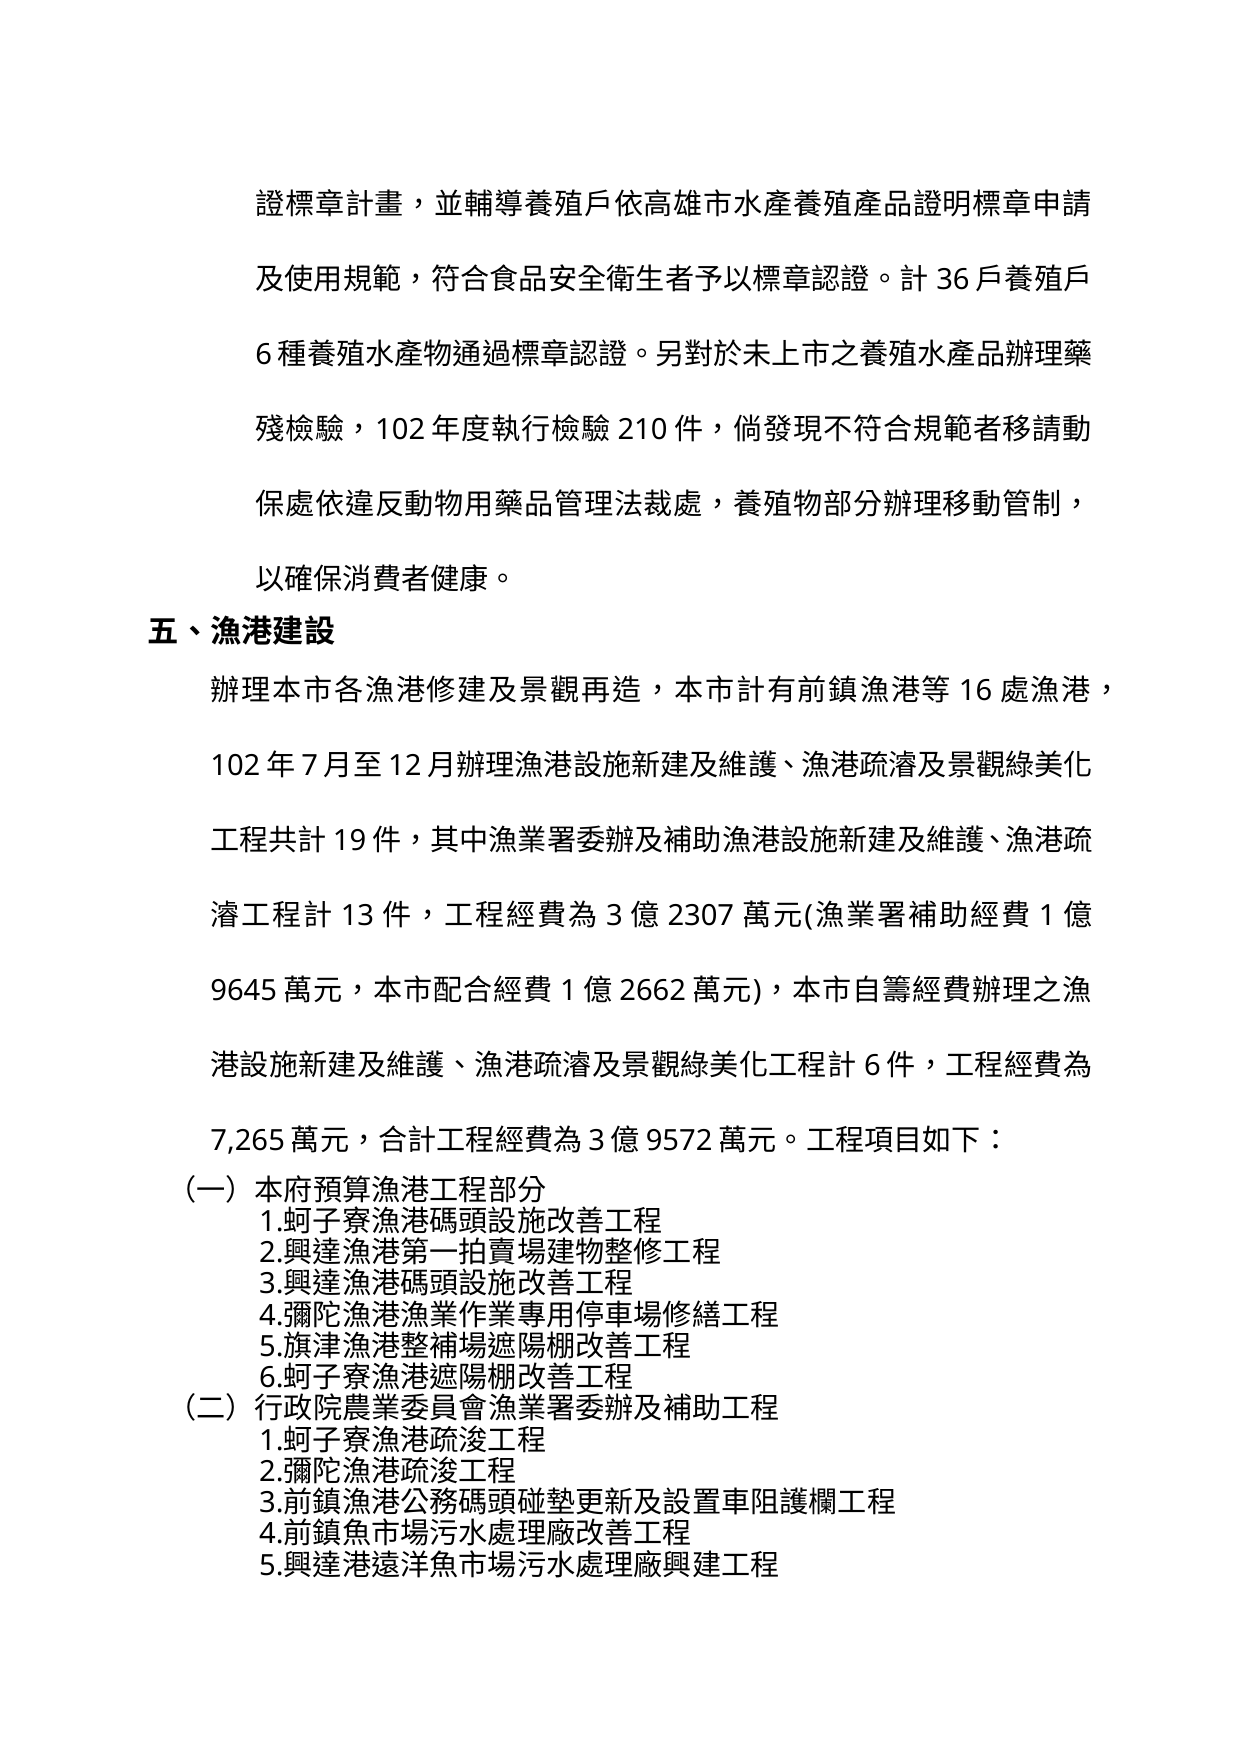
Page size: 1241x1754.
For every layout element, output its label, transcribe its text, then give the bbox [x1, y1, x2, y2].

text 5.興達港遠洋魚市場污水處理廠興建工程 [259, 1550, 1092, 1581]
text 2.興達漁港第一拍賣場建物整修工程 [259, 1237, 1092, 1269]
text 1.蚵子寮漁港疏浚工程 [259, 1425, 1092, 1456]
text （二）行政院農業委員會漁業署委辦及補助工程 [148, 1394, 1092, 1425]
text 1.蚵子寮漁港碼頭設施改善工程 [259, 1206, 1092, 1237]
text 4.前鎮魚市場污水處理廠改善工程 [259, 1519, 1092, 1550]
text 3.前鎮漁港公務碼頭碰墊更新及設置車阻護欄工程 [259, 1487, 1092, 1519]
text 3.興達漁港碼頭設施改善工程 [259, 1269, 1092, 1300]
text 辦理本市各漁港修建及景觀再造，本市計有前鎮漁港等16處漁港，102年7月至12月辦理漁港設施新建及維護、漁港疏濬及景觀綠美化工程共計19件，其中漁業署委辦及補助漁港設施新建及維護、漁港疏濬工程計13件，工程經費為3億2307萬元(漁業署補助經費1億9645萬元，本市配合經費1億2662萬元)，本市自籌經費辦理之漁港設施新建及維護、漁港疏濬及景觀綠美化工程計6件，工程經費為7,265萬元，合計工程經費為3億9572萬元。工程項目如下： [210, 650, 1092, 1175]
text 4.彌陀漁港漁業作業專用停車場修繕工程 [259, 1300, 1092, 1331]
text 證標章計畫，並輔導養殖戶依高雄市水產養殖產品證明標章申請及使用規範，符合食品安全衛生者予以標章認證。計36戶養殖戶6種養殖水產物通過標章認證。另對於未上市之養殖水產品辦理藥殘檢驗，102年度執行檢驗210件，倘發現不符合規範者移請動保處依違反動物用藥品管理法裁處，養殖物部分辦理移動管制，以確保消費者健康。 [255, 164, 1092, 614]
text 五、漁港建設 [148, 614, 1092, 650]
text （一）本府預算漁港工程部分 [148, 1175, 1092, 1206]
text 5.旗津漁港整補場遮陽棚改善工程 [259, 1331, 1092, 1362]
text 2.彌陀漁港疏浚工程 [259, 1456, 1092, 1487]
text 6.蚵子寮漁港遮陽棚改善工程 [259, 1362, 1092, 1394]
